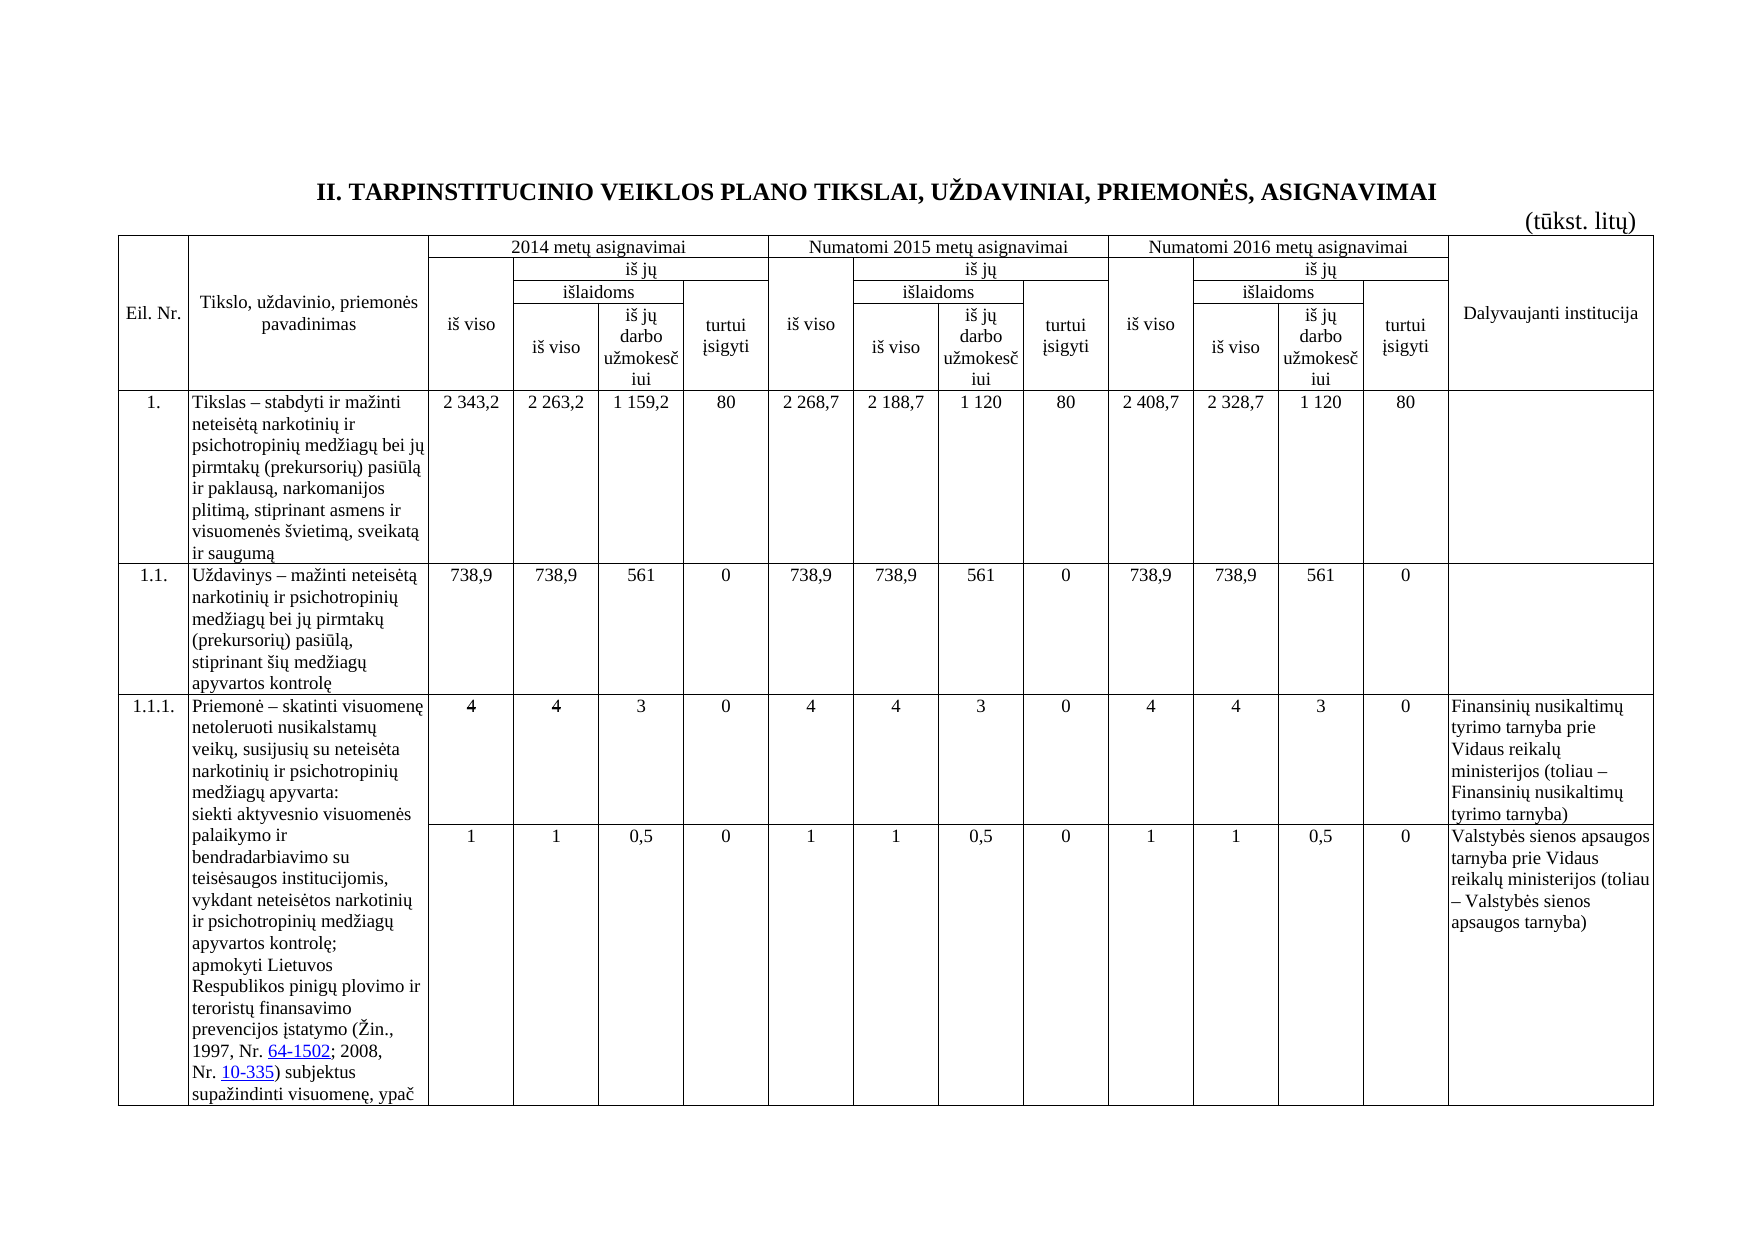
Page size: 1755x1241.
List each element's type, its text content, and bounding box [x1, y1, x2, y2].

table_cell 3 [1279, 695, 1363, 824]
table_cell 738,9 [769, 564, 853, 694]
table_cell iš jų [514, 258, 768, 280]
table_cell 0 [1364, 695, 1448, 824]
table_cell 80 [1024, 391, 1108, 563]
table_cell 0,5 [939, 825, 1023, 1104]
table_cell 4 [514, 695, 598, 824]
table_cell 3 [599, 695, 683, 824]
table_cell 0 [1364, 825, 1448, 1104]
table_cell 1 [769, 825, 853, 1104]
table_header Tikslo, uždavinio, priemonės pavadinimas [189, 236, 428, 390]
table_cell iš viso [1194, 304, 1278, 390]
table_cell iš viso [1109, 258, 1193, 390]
table_cell Finansinių nusikaltimų tyrimo tarnyba prie Vidaus reikalų ministerijos (toliau – Finansinių nusikaltimų tyrimo tarnyba) [1449, 695, 1653, 824]
table_cell 1 120 [1279, 391, 1363, 563]
table_cell [1449, 564, 1653, 694]
table_header Numatomi 2015 metų asignavimai [769, 236, 1108, 257]
table_cell 1 [514, 825, 598, 1104]
table_cell 4 [1194, 695, 1278, 824]
table_cell 738,9 [514, 564, 598, 694]
table_header Eil. Nr. [119, 236, 188, 390]
table_cell 1 [1194, 825, 1278, 1104]
table_cell 0 [1024, 564, 1108, 694]
table_cell 80 [684, 391, 768, 563]
table_cell 2 268,7 [769, 391, 853, 563]
table_cell 561 [939, 564, 1023, 694]
table_header Numatomi 2016 metų asignavimai [1109, 236, 1448, 257]
table_cell 2 343,2 [429, 391, 513, 563]
table_cell 0 [1364, 564, 1448, 694]
table_cell 4 [429, 695, 513, 824]
table_cell išlaidoms [1194, 281, 1363, 302]
table_cell 4 [1109, 695, 1193, 824]
table_cell 561 [599, 564, 683, 694]
table_cell 738,9 [1194, 564, 1278, 694]
table_header Dalyvaujanti institucija [1449, 236, 1653, 390]
table_cell 738,9 [429, 564, 513, 694]
table_cell iš viso [514, 304, 598, 390]
table_cell 80 [1364, 391, 1448, 563]
table_cell 0 [684, 564, 768, 694]
table_cell turtui įsigyti [684, 281, 768, 390]
table_cell 1 [854, 825, 938, 1104]
table_cell 1 120 [939, 391, 1023, 563]
table_cell iš jų darbo užmokesčiui [1279, 304, 1363, 390]
table_cell Uždavinys – mažinti neteisėtą narkotinių ir psichotropinių medžiagų bei jų pirmtakų (prekursorių) pasiūlą, stiprinant šių medžiagų apyvartos kontrolę [189, 564, 428, 694]
table_cell turtui įsigyti [1364, 281, 1448, 390]
table_cell 0 [684, 825, 768, 1104]
table_cell iš jų darbo užmokesčiui [599, 304, 683, 390]
table_cell 1 [429, 825, 513, 1104]
text II. Tarpinstitucinio veiklos pLANO tikslai, uždaviniai, priemonės, asignavimai [118, 177, 1636, 206]
table_cell 2 263,2 [514, 391, 598, 563]
text (tūkst. litų) [118, 206, 1636, 235]
table_cell turtui įsigyti [1024, 281, 1108, 390]
table_cell 1.1. [119, 564, 188, 694]
table_cell 1. [119, 391, 188, 563]
table_cell išlaidoms [514, 281, 683, 302]
table_cell iš jų darbo užmokesčiui [939, 304, 1023, 390]
table_cell 561 [1279, 564, 1363, 694]
table_cell 0 [1024, 825, 1108, 1104]
table_cell 0,5 [599, 825, 683, 1104]
table_cell 738,9 [854, 564, 938, 694]
table_cell Valstybės sienos apsaugos tarnyba prie Vidaus reikalų ministerijos (toliau – Valstybės sienos apsaugos tarnyba) [1449, 825, 1653, 1104]
table_cell iš viso [769, 258, 853, 390]
table_header 2014 metų asignavimai [429, 236, 768, 257]
table_cell išlaidoms [854, 281, 1023, 302]
table_cell 4 [854, 695, 938, 824]
table_cell Tikslas – stabdyti ir mažinti neteisėtą narkotinių ir psichotropinių medžiagų bei jų pirmtakų (prekursorių) pasiūlą ir paklausą, narkomanijos plitimą, stiprinant asmens ir visuomenės švietimą, sveikatą ir saugumą [189, 391, 428, 563]
table_cell 2 188,7 [854, 391, 938, 563]
table_cell 1 159,2 [599, 391, 683, 563]
table_cell 0,5 [1279, 825, 1363, 1104]
table_cell Priemonė – skatinti visuomenę netoleruoti nusikalstamų veikų, susijusių su neteisėta narkotinių ir psichotropinių medžiagų apyvarta: siekti aktyvesnio visuomenės palaikymo ir bendradarbiavimo su teisėsaugos institucijomis, vykdant neteisėtos narkotinių ir psichotropinių medžiagų apyvartos kontrolę; apmokyti Lietuvos Respublikos pinigų plovimo ir teroristų finansavimo prevencijos įstatymo (Žin., 1997, Nr. 64-1502; 2008, Nr. 10-335) subjektus supažindinti visuomenę, ypač [189, 695, 428, 1104]
table_cell iš jų [854, 258, 1108, 280]
table_cell 2 408,7 [1109, 391, 1193, 563]
table_cell 2 328,7 [1194, 391, 1278, 563]
table_cell iš viso [854, 304, 938, 390]
table_cell 738,9 [1109, 564, 1193, 694]
table_cell iš jų [1194, 258, 1448, 280]
table_cell 1 [1109, 825, 1193, 1104]
table_cell 3 [939, 695, 1023, 824]
table_cell 0 [1024, 695, 1108, 824]
table_cell 1.1.1. [119, 695, 188, 1104]
table_cell 4 [769, 695, 853, 824]
table_cell 0 [684, 695, 768, 824]
table_cell [1449, 391, 1653, 563]
table_cell iš viso [429, 258, 513, 390]
